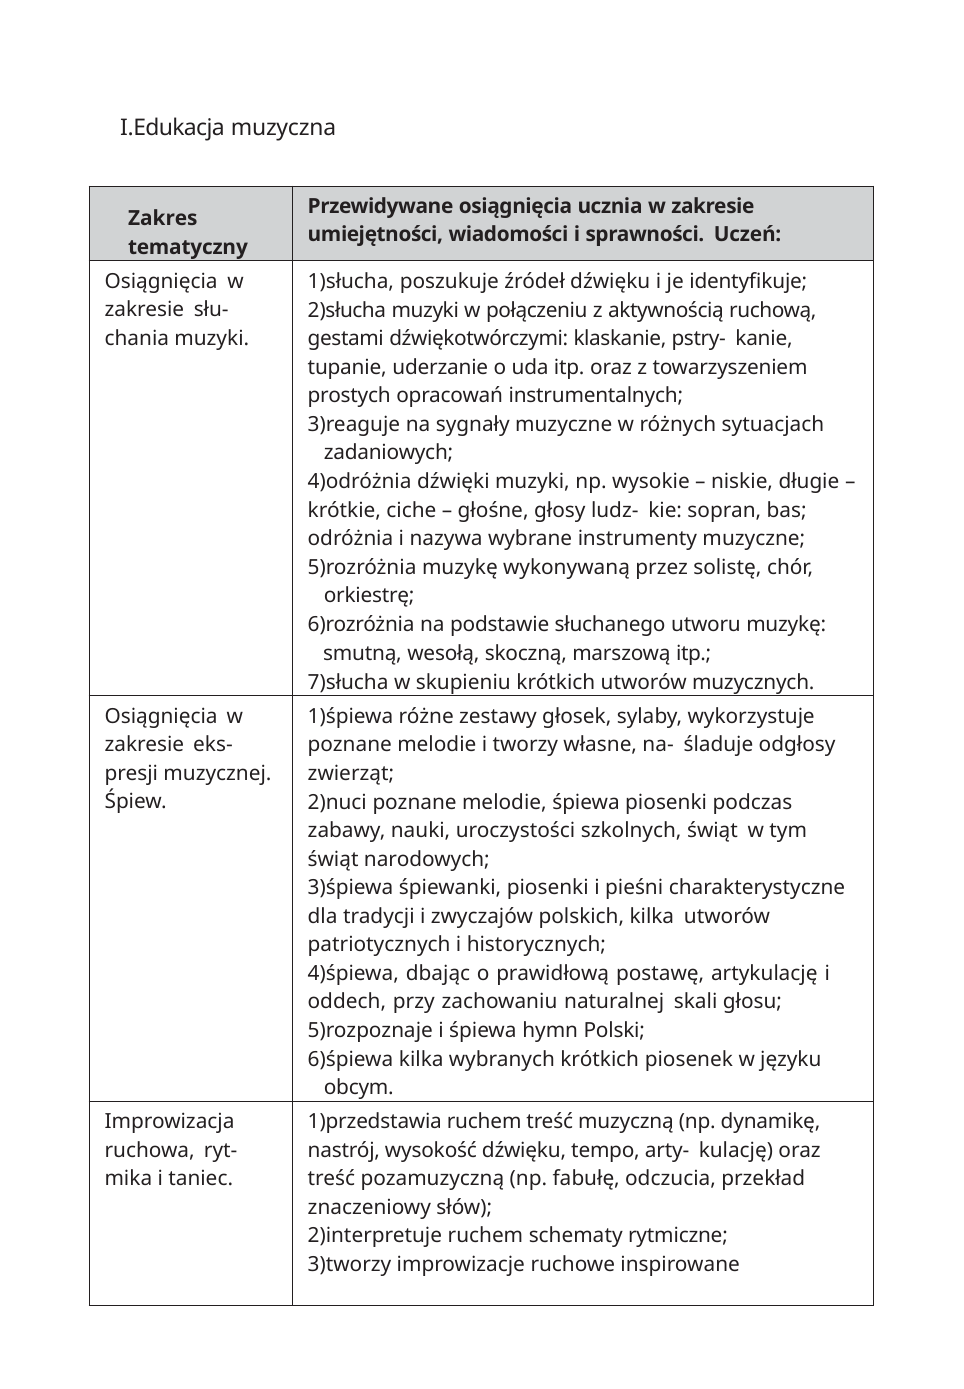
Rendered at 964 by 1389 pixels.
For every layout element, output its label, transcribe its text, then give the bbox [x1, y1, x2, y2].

table_cell Osiągnięcia w zakresie eks- presji muzycznej. Śpiew. [90, 696, 292, 1101]
table_cell śpiewa różne zestawy głosek, sylaby, wykorzystuje poznane melodie i tworzy własne, na- śladuje odgłosy zwierząt; nuci poznane melodie, śpiewa piosenki podczas zabawy, nauki, uroczystości szkolnych, świąt w tym świąt narodowych; śpiewa śpiewanki, piosenki i pieśni charakterystyczne dla tradycji i zwyczajów polskich, kilka utworów patriotycznych i historycznych; śpiewa, dbając o prawidłową postawę, artykulację i oddech, przy zachowaniu naturalnej skali głosu; rozpoznaje i śpiewa hymn Polski; śpiewa kilka wybranych krótkich piosenek w języku obcym. [293, 696, 873, 1101]
table_cell słucha, poszukuje źródeł dźwięku i je identyfikuje; słucha muzyki w połączeniu z aktywnością ruchową, gestami dźwiękotwórczymi: klaskanie, pstry- kanie, tupanie, uderzanie o uda itp. oraz z towarzyszeniem prostych opracowań instrumentalnych; reaguje na sygnały muzyczne w różnych sytuacjach zadaniowych; odróżnia dźwięki muzyki, np. wysokie – niskie, długie – krótkie, ciche – głośne, głosy ludz- kie: sopran, bas; odróżnia i nazywa wybrane instrumenty muzyczne; rozróżnia muzykę wykonywaną przez solistę, chór, orkiestrę; rozróżnia na podstawie słuchanego utworu muzykę: smutną, wesołą, skoczną, marszową itp.; słucha w skupieniu krótkich utworów muzycznych. [293, 261, 873, 695]
table_cell Osiągnięcia w zakresie słu- chania muzyki. [90, 261, 292, 695]
table_header Zakres tematyczny [90, 187, 292, 260]
table_cell przedstawia ruchem treść muzyczną (np. dynamikę, nastrój, wysokość dźwięku, tempo, arty- kulację) oraz treść pozamuzyczną (np. fabułę, odczucia, przekład znaczeniowy słów); interpretuje ruchem schematy rytmiczne; tworzy improwizacje ruchowe inspirowane [293, 1102, 873, 1305]
table_header Przewidywane osiągnięcia ucznia w zakresie umiejętności, wiadomości i sprawności. Uczeń: [293, 187, 873, 260]
table_cell Improwizacja ruchowa, ryt- mika i taniec. [90, 1102, 292, 1305]
list Edukacja muzyczna [120, 111, 893, 142]
